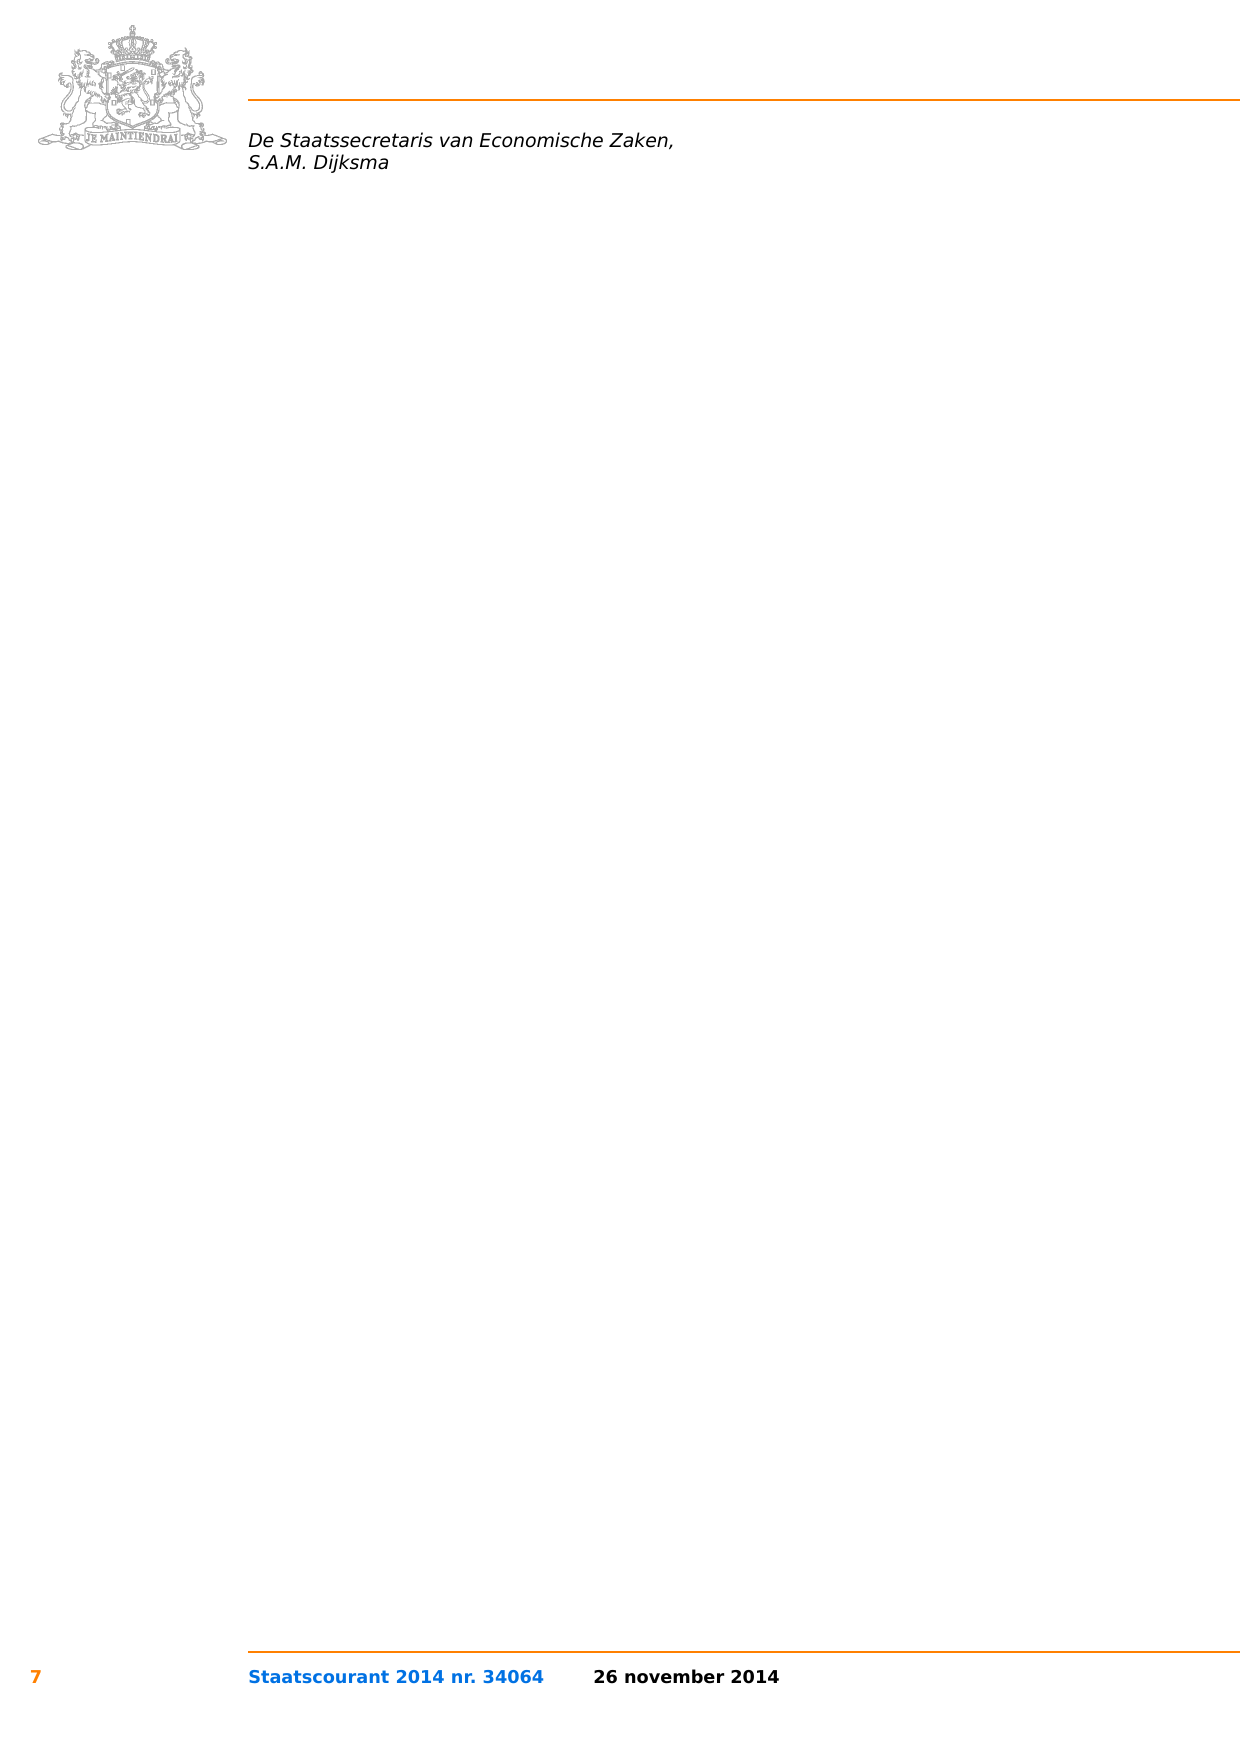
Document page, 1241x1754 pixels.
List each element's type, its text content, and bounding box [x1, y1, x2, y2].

picture [38, 25, 227, 150]
text De Staatssecretaris van Economische Zaken, S.A.M. Dijksma [248, 130, 1163, 174]
